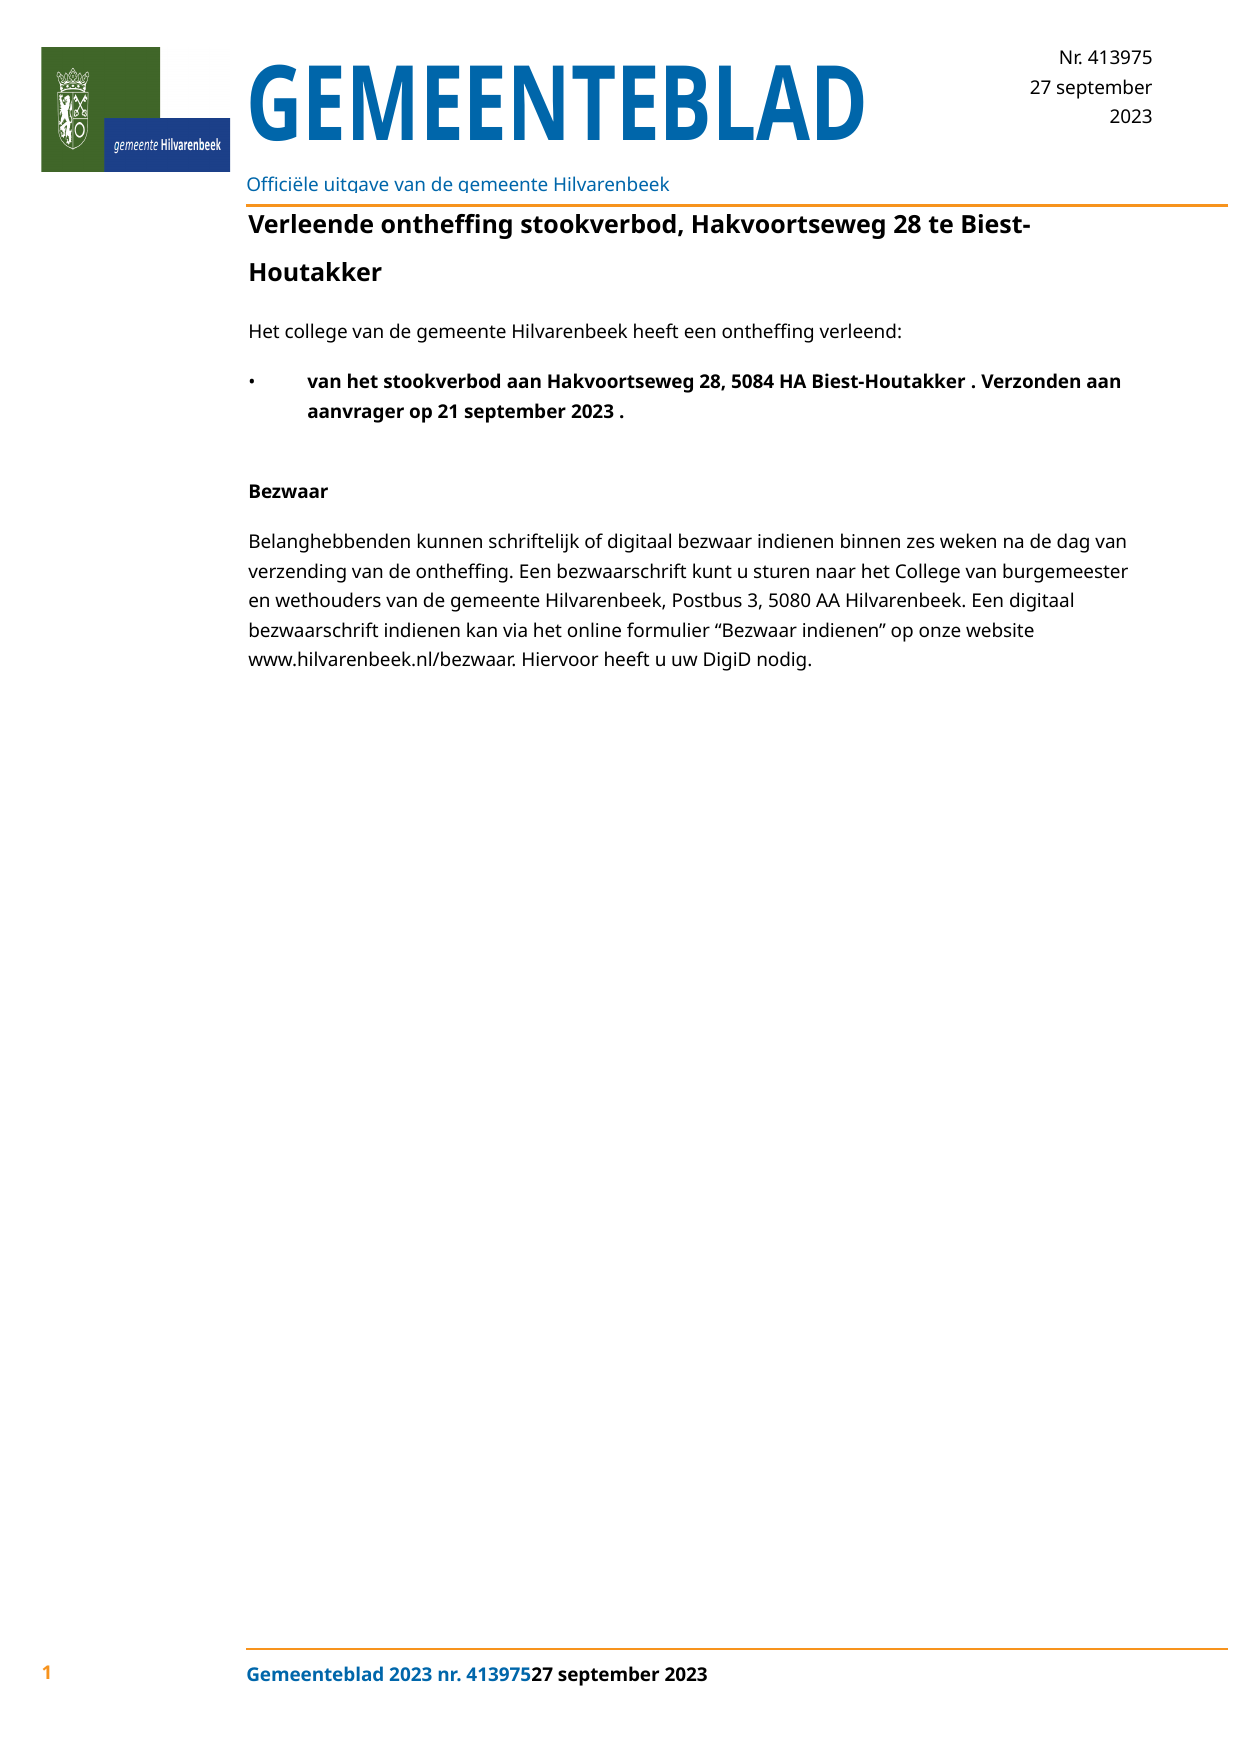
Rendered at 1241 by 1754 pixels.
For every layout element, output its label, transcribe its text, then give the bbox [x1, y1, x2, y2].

list van het stookverbod aan Hakvoortseweg 28, 5084 HA Biest-Houtakker . Verzonden aan aanvrager op 21 september 2023 . [248, 368, 1152, 424]
text Verleende ontheffing stookverbod, Hakvoortseweg 28 te Biest-Houtakker [248, 207, 1152, 288]
text Het college van de gemeente Hilvarenbeek heeft een ontheffing verleend: [248, 318, 1152, 344]
picture [41, 47, 231, 172]
text Bezwaar [248, 478, 1152, 504]
text Belanghebbenden kunnen schriftelijk of digitaal bezwaar indienen binnen zes weken na de dag van verzending van de ontheffing. Een bezwaarschrift kunt u sturen naar het College van burgemeester en wethouders van de gemeente Hilvarenbeek, Postbus 3, 5080 AA Hilvarenbeek. Een digitaal bezwaarschrift indienen kan via het online formulier “Bezwaar indienen” op onze website www.hilvarenbeek.nl/bezwaar. Hiervoor heeft u uw DigiD nodig. [248, 528, 1152, 672]
